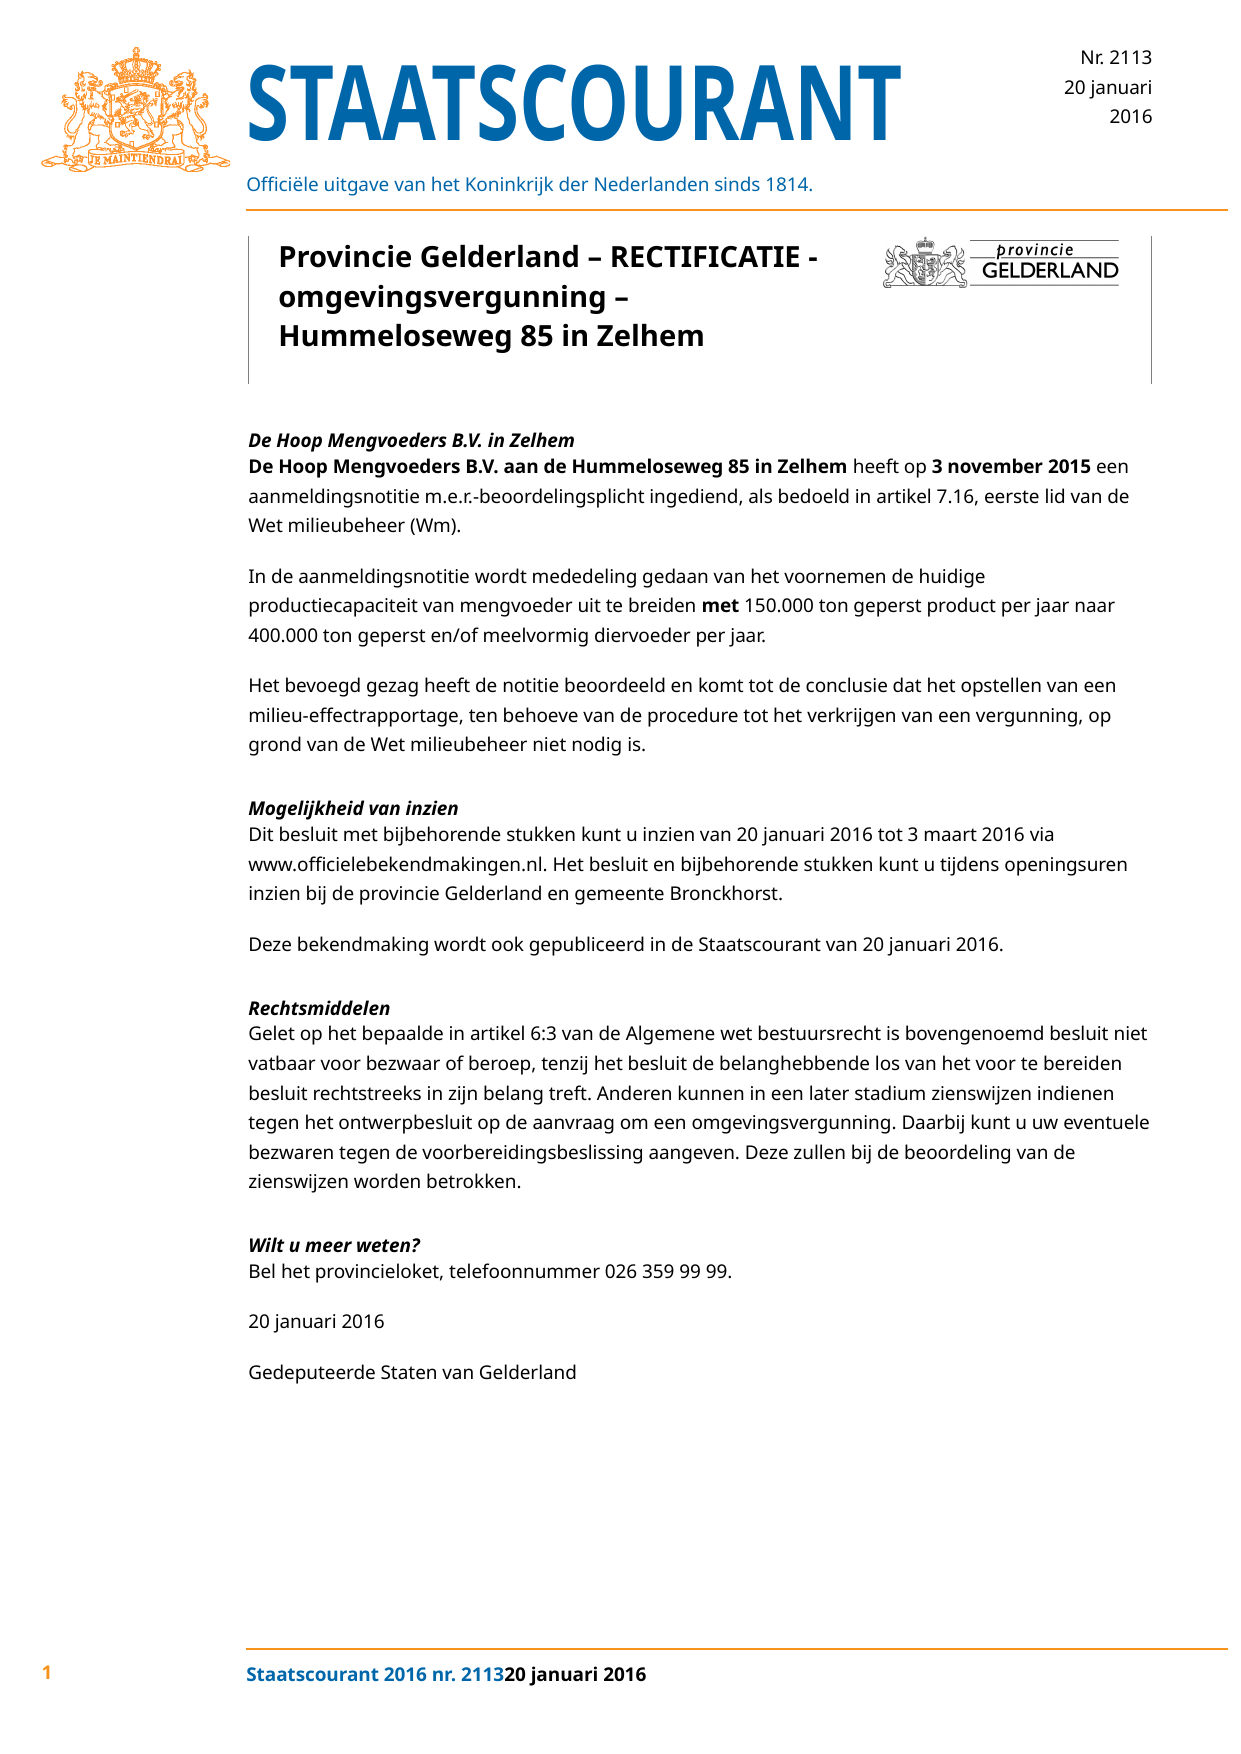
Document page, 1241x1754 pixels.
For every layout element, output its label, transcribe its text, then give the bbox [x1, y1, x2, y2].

table_header [850, 236, 1151, 384]
text In de aanmeldingsnotitie wordt mededeling gedaan van het voornemen de huidige productiecapaciteit van mengvoeder uit te breiden met 150.000 ton geperst product per jaar naar 400.000 ton geperst en/of meelvormig diervoeder per jaar. [248, 563, 1152, 648]
text Dit besluit met bijbehorende stukken kunt u inzien van 20 januari 2016 tot 3 maart 2016 via www.officielebekendmakingen.nl. Het besluit en bijbehorende stukken kunt u tijdens openingsuren inzien bij de provincie Gelderland en gemeente Bronckhorst. [248, 821, 1152, 906]
text Wilt u meer weten? [248, 1232, 1152, 1258]
text Mogelijkheid van inzien [248, 796, 1152, 821]
text Rechtsmiddelen [248, 995, 1152, 1021]
text Gedeputeerde Staten van Gelderland [248, 1359, 1152, 1385]
text De Hoop Mengvoeders B.V. in Zelhem [248, 427, 1152, 453]
text Gelet op het bepaalde in artikel 6:3 van de Algemene wet bestuursrecht is bovengenoemd besluit niet vatbaar voor bezwaar of beroep, tenzij het besluit de belanghebbende los van het voor te bereiden besluit rechtstreeks in zijn belang treft. Anderen kunnen in een later stadium zienswijzen indienen tegen het ontwerpbesluit op de aanvraag om een omgevingsvergunning. Daarbij kunt u uw eventuele bezwaren tegen de voorbereidingsbeslissing aangeven. Deze zullen bij de beoordeling van de zienswijzen worden betrokken. [248, 1021, 1152, 1194]
table_header Provincie Gelderland – RECTIFICATIE - omgevingsvergunning – Hummeloseweg 85 in Zelhem [249, 236, 850, 384]
picture [882, 236, 1119, 290]
text Bel het provincieloket, telefoonnummer 026 359 99 99. [248, 1258, 1152, 1284]
picture [41, 47, 231, 172]
text Het bevoegd gezag heeft de notitie beoordeeld en komt tot de conclusie dat het opstellen van een milieu-effectrapportage, ten behoeve van de procedure tot het verkrijgen van een vergunning, op grond van de Wet milieubeheer niet nodig is. [248, 672, 1152, 757]
text De Hoop Mengvoeders B.V. aan de Hummeloseweg 85 in Zelhem heeft op 3 november 2015 een aanmeldingsnotitie m.e.r.-beoordelingsplicht ingediend, als bedoeld in artikel 7.16, eerste lid van de Wet milieubeheer (Wm). [248, 453, 1152, 538]
text 20 januari 2016 [248, 1308, 1152, 1334]
text Deze bekendmaking wordt ook gepubliceerd in de Staatscourant van 20 januari 2016. [248, 931, 1152, 957]
